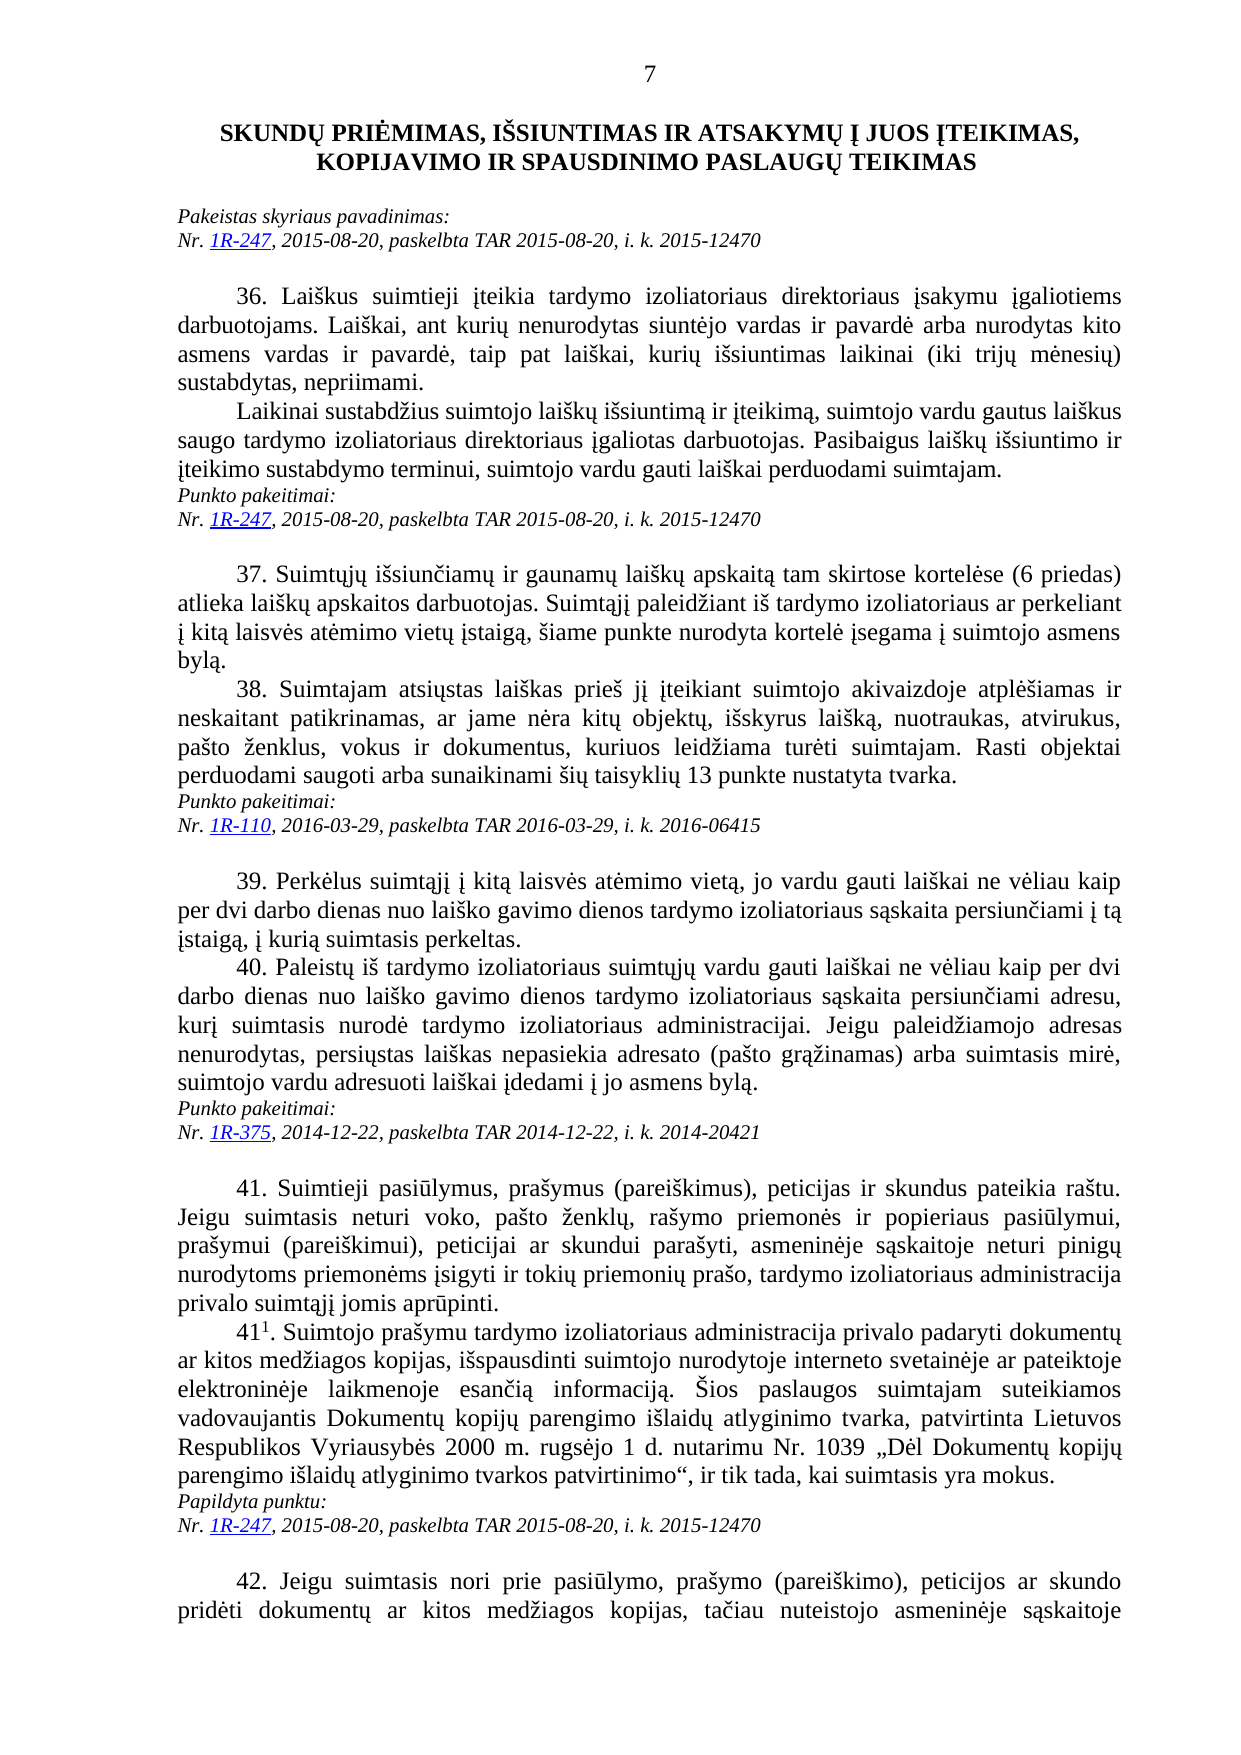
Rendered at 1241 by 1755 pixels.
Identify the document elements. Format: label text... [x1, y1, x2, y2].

text 38. Suimtajam atsiųstas laiškas prieš jį įteikiant suimtojo akivaizdoje atplėšiamas ir neskaitant patikrinamas, ar jame nėra kitų objektų, išskyrus laišką, nuotraukas, atvirukus, pašto ženklus, vokus ir dokumentus, kuriuos leidžiama turėti suimtajam. Rasti objektai perduodami saugoti arba sunaikinami šių taisyklių 13 punkte nustatyta tvarka. [177, 674, 1122, 789]
text 41. Suimtieji pasiūlymus, prašymus (pareiškimus), peticijas ir skundus pateikia raštu. Jeigu suimtasis neturi voko, pašto ženklų, rašymo priemonės ir popieriaus pasiūlymui, prašymui (pareiškimui), peticijai ar skundui parašyti, asmeninėje sąskaitoje neturi pinigų nurodytoms priemonėms įsigyti ir tokių priemonių prašo, tardymo izoliatoriaus administracija privalo suimtąjį jomis aprūpinti. [177, 1173, 1122, 1317]
text 36. Laiškus suimtieji įteikia tardymo izoliatoriaus direktoriaus įsakymu įgaliotiems darbuotojams. Laiškai, ant kurių nenurodytas siuntėjo vardas ir pavardė arba nurodytas kito asmens vardas ir pavardė, taip pat laiškai, kurių išsiuntimas laikinai (iki trijų mėnesių) sustabdytas, nepriimami. [177, 281, 1122, 396]
text Nr. 1R-110, 2016-03-29, paskelbta TAR 2016-03-29, i. k. 2016-06415 [177, 813, 1122, 837]
text 411. Suimtojo prašymu tardymo izoliatoriaus administracija privalo padaryti dokumentų ar kitos medžiagos kopijas, išspausdinti suimtojo nurodytoje interneto svetainėje ar pateiktoje elektroninėje laikmenoje esančią informaciją. Šios paslaugos suimtajam suteikiamos vadovaujantis Dokumentų kopijų parengimo išlaidų atlyginimo tvarka, patvirtinta Lietuvos Respublikos Vyriausybės 2000 m. rugsėjo 1 d. nutarimu Nr. 1039 „Dėl Dokumentų kopijų parengimo išlaidų atlyginimo tvarkos patvirtinimo“, ir tik tada, kai suimtasis yra mokus. [177, 1317, 1122, 1489]
text Nr. 1R-247, 2015-08-20, paskelbta TAR 2015-08-20, i. k. 2015-12470 [177, 1513, 1122, 1537]
text Punkto pakeitimai: [177, 482, 1122, 507]
text 39. Perkėlus suimtąjį į kitą laisvės atėmimo vietą, jo vardu gauti laiškai ne vėliau kaip per dvi darbo dienas nuo laiško gavimo dienos tardymo izoliatoriaus sąskaita persiunčiami į tą įstaigą, į kurią suimtasis perkeltas. [177, 866, 1122, 952]
text Papildyta punktu: [177, 1489, 1122, 1513]
text Pakeistas skyriaus pavadinimas: [177, 204, 1122, 228]
text Punkto pakeitimai: [177, 1096, 1122, 1120]
text Laikinai sustabdžius suimtojo laiškų išsiuntimą ir įteikimą, suimtojo vardu gautus laiškus saugo tardymo izoliatoriaus direktoriaus įgaliotas darbuotojas. Pasibaigus laiškų išsiuntimo ir įteikimo sustabdymo terminui, suimtojo vardu gauti laiškai perduodami suimtajam. [177, 396, 1122, 482]
text 37. Suimtųjų išsiunčiamų ir gaunamų laiškų apskaitą tam skirtose kortelėse (6 priedas) atlieka laiškų apskaitos darbuotojas. Suimtąjį paleidžiant iš tardymo izoliatoriaus ar perkeliant į kitą laisvės atėmimo vietų įstaigą, šiame punkte nurodyta kortelė įsegama į suimtojo asmens bylą. [177, 559, 1122, 674]
text Nr. 1R-247, 2015-08-20, paskelbta TAR 2015-08-20, i. k. 2015-12470 [177, 228, 1122, 252]
text Nr. 1R-247, 2015-08-20, paskelbta TAR 2015-08-20, i. k. 2015-12470 [177, 507, 1122, 531]
text 40. Paleistų iš tardymo izoliatoriaus suimtųjų vardu gauti laiškai ne vėliau kaip per dvi darbo dienas nuo laiško gavimo dienos tardymo izoliatoriaus sąskaita persiunčiami adresu, kurį suimtasis nurodė tardymo izoliatoriaus administracijai. Jeigu paleidžiamojo adresas nenurodytas, persiųstas laiškas nepasiekia adresato (pašto grąžinamas) arba suimtasis mirė, suimtojo vardu adresuoti laiškai įdedami į jo asmens bylą. [177, 952, 1122, 1096]
text Punkto pakeitimai: [177, 789, 1122, 813]
text Nr. 1R-375, 2014-12-22, paskelbta TAR 2014-12-22, i. k. 2014-20421 [177, 1120, 1122, 1144]
text 42. Jeigu suimtasis nori prie pasiūlymo, prašymo (pareiškimo), peticijos ar skundo pridėti dokumentų ar kitos medžiagos kopijas, tačiau nuteistojo asmeninėje sąskaitoje [177, 1566, 1122, 1624]
text SKUNDŲ PRIĖMIMAS, IŠSIUNTIMAS IR ATSAKYMŲ Į JUOS ĮTEIKIMAS, KOPIJAVIMO IR SPAUSDINIMO PASLAUGŲ TEIKIMAS [177, 118, 1122, 176]
